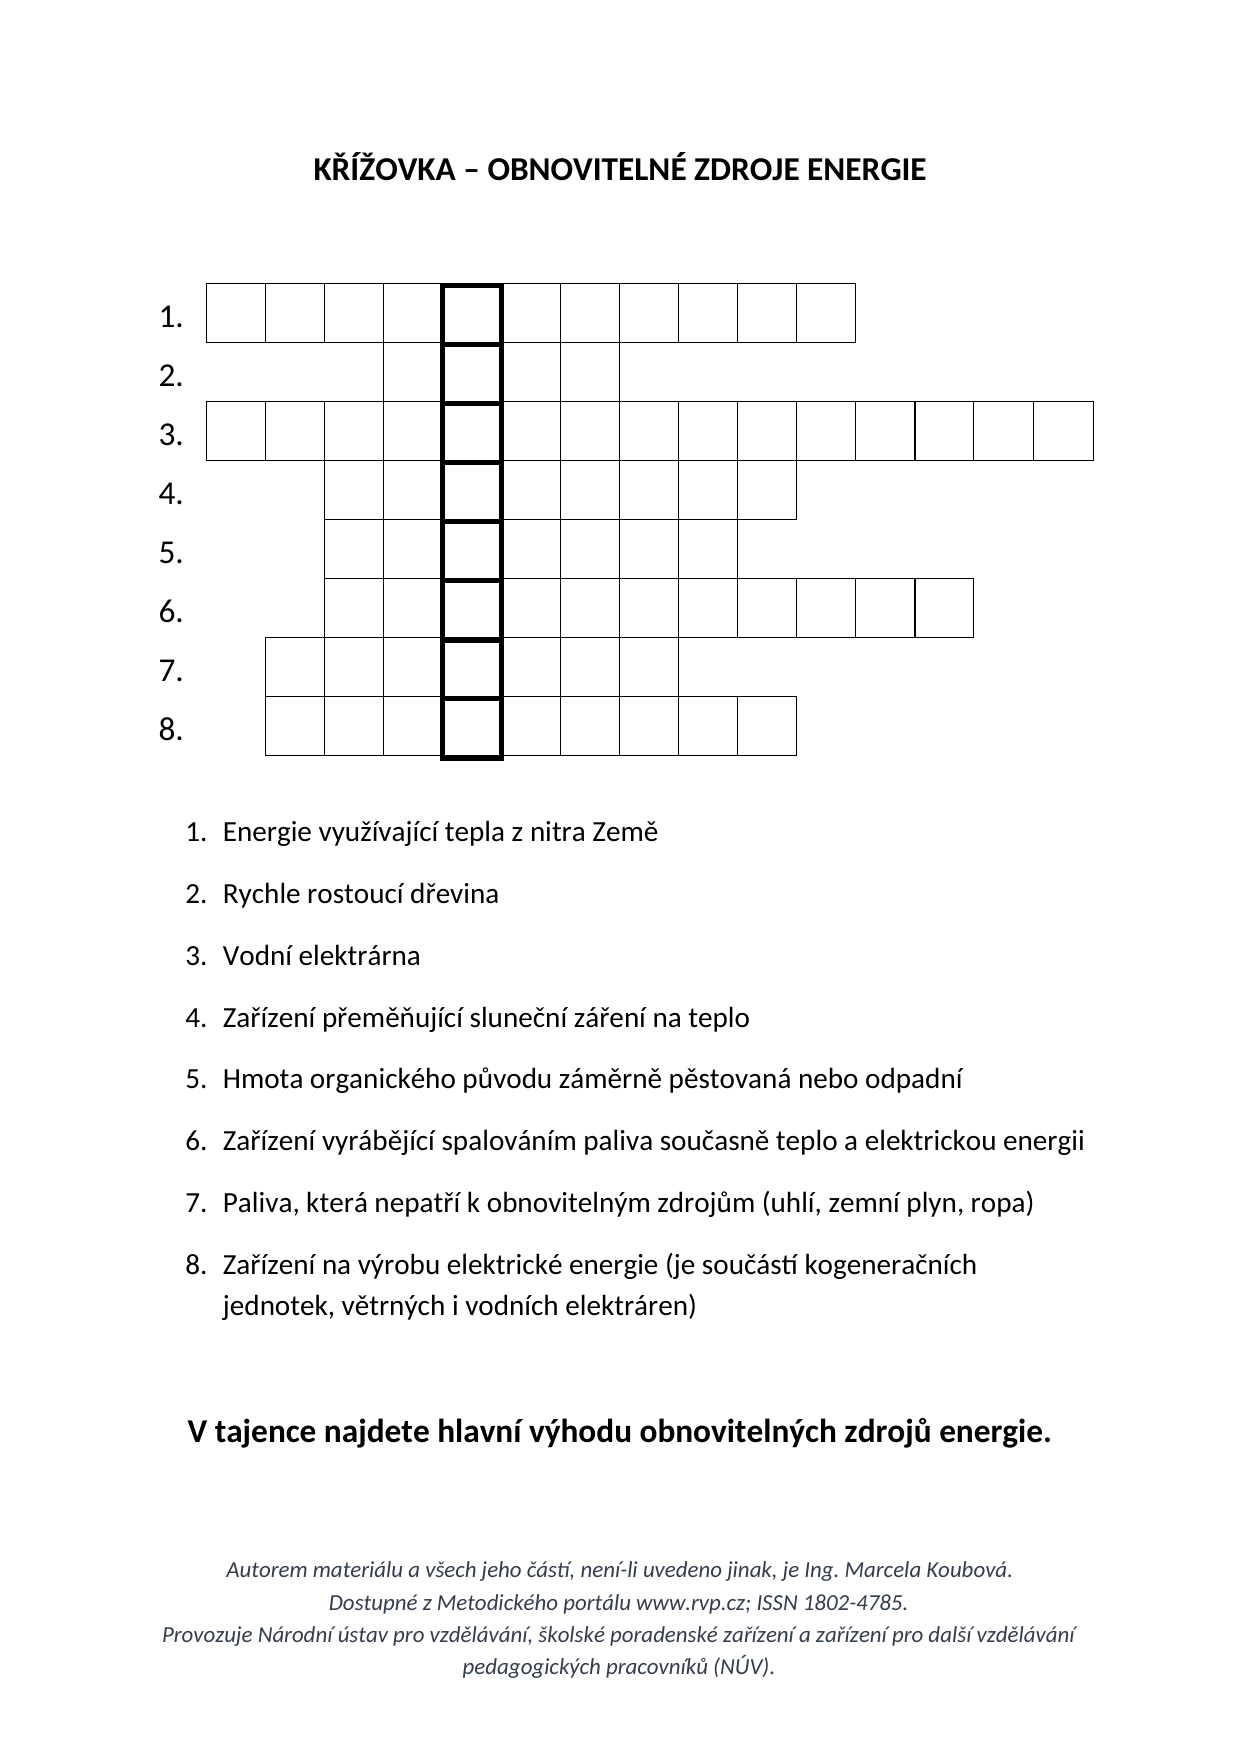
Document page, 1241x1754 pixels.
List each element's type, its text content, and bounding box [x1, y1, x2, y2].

table_cell [738, 697, 796, 755]
table_cell [679, 461, 737, 519]
table_header [207, 284, 265, 342]
table_cell 2. [147, 342, 206, 401]
table_cell [445, 406, 499, 460]
table_cell 6. [147, 578, 206, 637]
table_header [504, 284, 560, 342]
list Hmota organického původu záměrně pěstovaná nebo odpadní [185, 1061, 1093, 1096]
list Zařízení na výrobu elektrické energie (je součástí kogeneračních jednotek, větrných i vodních elektráren) [185, 1246, 1093, 1322]
table_cell [797, 696, 1093, 755]
table_header [620, 284, 678, 342]
list Rychle rostoucí dřevina [185, 875, 1093, 911]
table_header [797, 284, 855, 342]
table_cell [620, 520, 678, 578]
table_cell [1034, 402, 1093, 460]
table_cell [561, 461, 619, 519]
list Paliva, která nepatří k obnovitelným zdrojům (uhlí, zemní plyn, ropa) [185, 1184, 1093, 1220]
table_cell [325, 638, 383, 696]
table_header [445, 288, 499, 342]
table_cell [561, 579, 619, 637]
table_cell [620, 461, 678, 519]
table_cell [738, 519, 1093, 578]
table_cell [384, 343, 440, 401]
table_cell [266, 402, 324, 460]
table_cell [620, 697, 678, 755]
table_cell [504, 697, 560, 755]
table_cell [916, 402, 973, 460]
table_header [384, 284, 440, 342]
table_cell [679, 697, 737, 755]
table_cell [325, 697, 383, 755]
list Zařízení vyrábějící spalováním paliva současně teplo a elektrickou energii [185, 1122, 1093, 1158]
table_cell [738, 579, 796, 637]
table_cell [384, 697, 440, 755]
table_header [561, 284, 619, 342]
text KŘÍŽOVKA – OBNOVITELNÉ ZDROJE ENERGIE [148, 148, 1093, 188]
table_cell [916, 579, 973, 637]
table_cell [206, 461, 324, 519]
table_cell [797, 402, 855, 460]
table_cell [679, 579, 737, 637]
table_cell [504, 579, 560, 637]
table_cell [384, 638, 440, 696]
table_cell [620, 638, 678, 696]
table_cell [561, 638, 619, 696]
table_cell [206, 343, 383, 401]
table_cell [445, 524, 499, 578]
table_cell [445, 347, 499, 401]
table_cell [266, 697, 324, 755]
table_header [738, 284, 796, 342]
table_cell [620, 579, 678, 637]
table_cell [856, 402, 914, 460]
table_cell [504, 402, 560, 460]
table_cell [206, 637, 265, 696]
table_cell [974, 578, 1093, 637]
table_cell [504, 461, 560, 519]
table_cell [206, 519, 324, 578]
table_cell [797, 579, 855, 637]
table_cell [620, 402, 678, 460]
table_header [679, 284, 737, 342]
table_cell [207, 402, 265, 460]
table_cell [445, 583, 499, 637]
table_cell [445, 465, 499, 519]
table_cell [325, 461, 383, 519]
table_cell [266, 638, 324, 696]
table_cell [325, 402, 383, 460]
table_cell [445, 701, 499, 755]
table_cell [504, 520, 560, 578]
table_cell 4. [147, 460, 206, 519]
table_cell [561, 520, 619, 578]
table_cell [974, 402, 1033, 460]
table_cell [679, 637, 1093, 696]
table_cell [679, 520, 737, 578]
table_cell 7. [147, 637, 206, 696]
table_header [856, 283, 1093, 342]
table_header 1. [147, 283, 206, 342]
table_cell [504, 638, 560, 696]
table_cell [797, 461, 1093, 519]
table_cell [856, 579, 914, 637]
table_cell [384, 520, 440, 578]
table_cell [445, 643, 499, 696]
table_header [325, 284, 383, 342]
table_cell [325, 579, 383, 637]
table_cell [504, 343, 560, 401]
list Zařízení přeměňující sluneční záření na teplo [185, 999, 1093, 1034]
table_header [266, 284, 324, 342]
table_cell [206, 578, 324, 637]
table_cell [561, 402, 619, 460]
table_cell [738, 461, 796, 519]
table_cell [620, 342, 1093, 401]
table_cell [206, 696, 265, 755]
table_cell [679, 402, 737, 460]
list Vodní elektrárna [185, 937, 1093, 973]
table_cell 5. [147, 519, 206, 578]
table_cell [561, 343, 619, 401]
table_cell [561, 697, 619, 755]
table_cell [384, 402, 440, 460]
table_cell [384, 461, 440, 519]
table_cell [325, 520, 383, 578]
table_cell 8. [147, 696, 206, 755]
text V tajence najdete hlavní výhodu obnovitelných zdrojů energie. [148, 1410, 1093, 1451]
table_cell [384, 579, 440, 637]
list Energie využívající tepla z nitra Země [185, 813, 1093, 849]
table_cell [738, 402, 796, 460]
table_cell 3. [147, 401, 206, 460]
